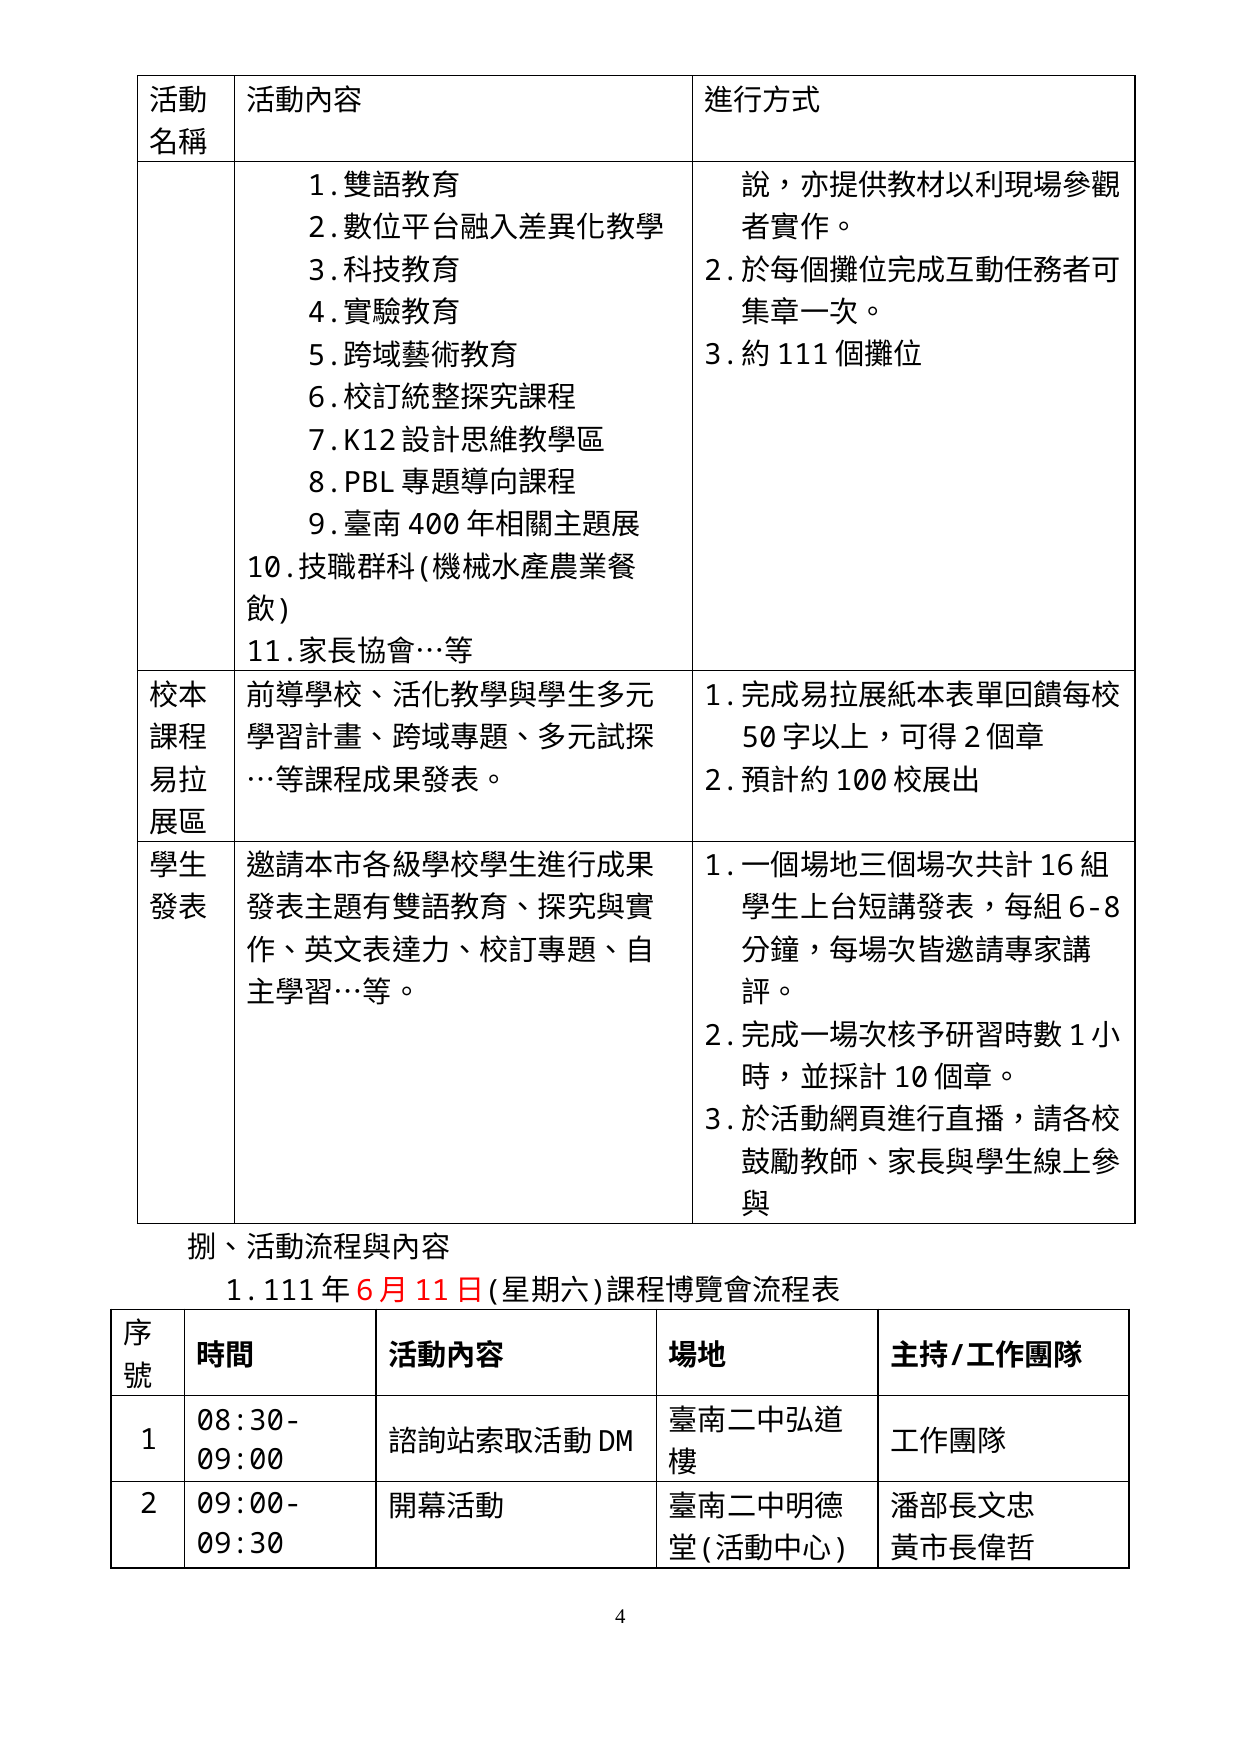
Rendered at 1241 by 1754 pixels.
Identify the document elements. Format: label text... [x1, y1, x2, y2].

table_cell 校本課程易拉展區 [138, 671, 234, 841]
table_header 序號 [112, 1310, 184, 1395]
table_cell 1 [112, 1396, 184, 1481]
table_header 時間 [185, 1310, 375, 1395]
table_cell 諮詢站索取活動DM [377, 1396, 656, 1481]
table_cell 完成易拉展紙本表單回饋每校50字以上，可得2個章 預計約100校展出 [693, 671, 1134, 841]
table_cell 工作團隊 [879, 1396, 1128, 1481]
table_header 活動名稱 [138, 76, 234, 161]
table_cell 潘部長文忠 黃市長偉哲 [879, 1482, 1128, 1567]
table_cell 08:30-09:00 [185, 1396, 375, 1481]
list 111年6月11日(星期六)課程博覽會流程表 [225, 1266, 1053, 1308]
table_cell 邀請本市各級學校學生進行成果發表主題有雙語教育、探究與實作、英文表達力、校訂專題、自主學習…等。 [235, 842, 692, 1223]
table_cell 學生發表 [138, 842, 234, 1223]
table_header 活動內容 [235, 76, 692, 161]
table_cell 臺南二中明德堂(活動中心) [657, 1482, 877, 1567]
table_header 活動內容 [377, 1310, 656, 1395]
table_cell 開幕活動 [377, 1482, 656, 1567]
text 捌、活動流程與內容 [187, 1224, 1053, 1266]
table_cell 2 [112, 1482, 184, 1567]
table_cell 前導學校、活化教學與學生多元學習計畫、跨域專題、多元試探…等課程成果發表。 [235, 671, 692, 841]
table_cell 09:00-09:30 [185, 1482, 375, 1567]
table_header 進行方式 [693, 76, 1134, 161]
table_header 場地 [657, 1310, 877, 1395]
table_cell 展示國小、國中、高中學校課程發展成果，並邀請教師及學生進行現場互動解說。主題： 雙語教育 數位平台融入差異化教學 科技教育 實驗教育 跨域藝術教育 校訂統整探究課程 K12設計思維教學區 PBL專題導向課程 臺南400年相關主題展 10.技職群科(機械水產農業餐飲) 11.家長協會…等 [235, 162, 692, 670]
table_cell [138, 162, 234, 670]
table_cell 一個場地三個場次共計16組學生上台短講發表，每組6-8分鐘，每場次皆邀請專家講評。 完成一場次核予研習時數1小時，並採計10個章。 於活動網頁進行直播，請各校鼓勵教師、家長與學生線上參與 [693, 842, 1134, 1223]
table_cell 說，亦提供教材以利現場參觀者實作。 於每個攤位完成互動任務者可集章一次。 約111個攤位 [693, 162, 1134, 670]
table_cell 臺南二中弘道樓 [657, 1396, 877, 1481]
table_header 主持/工作團隊 [879, 1310, 1128, 1395]
